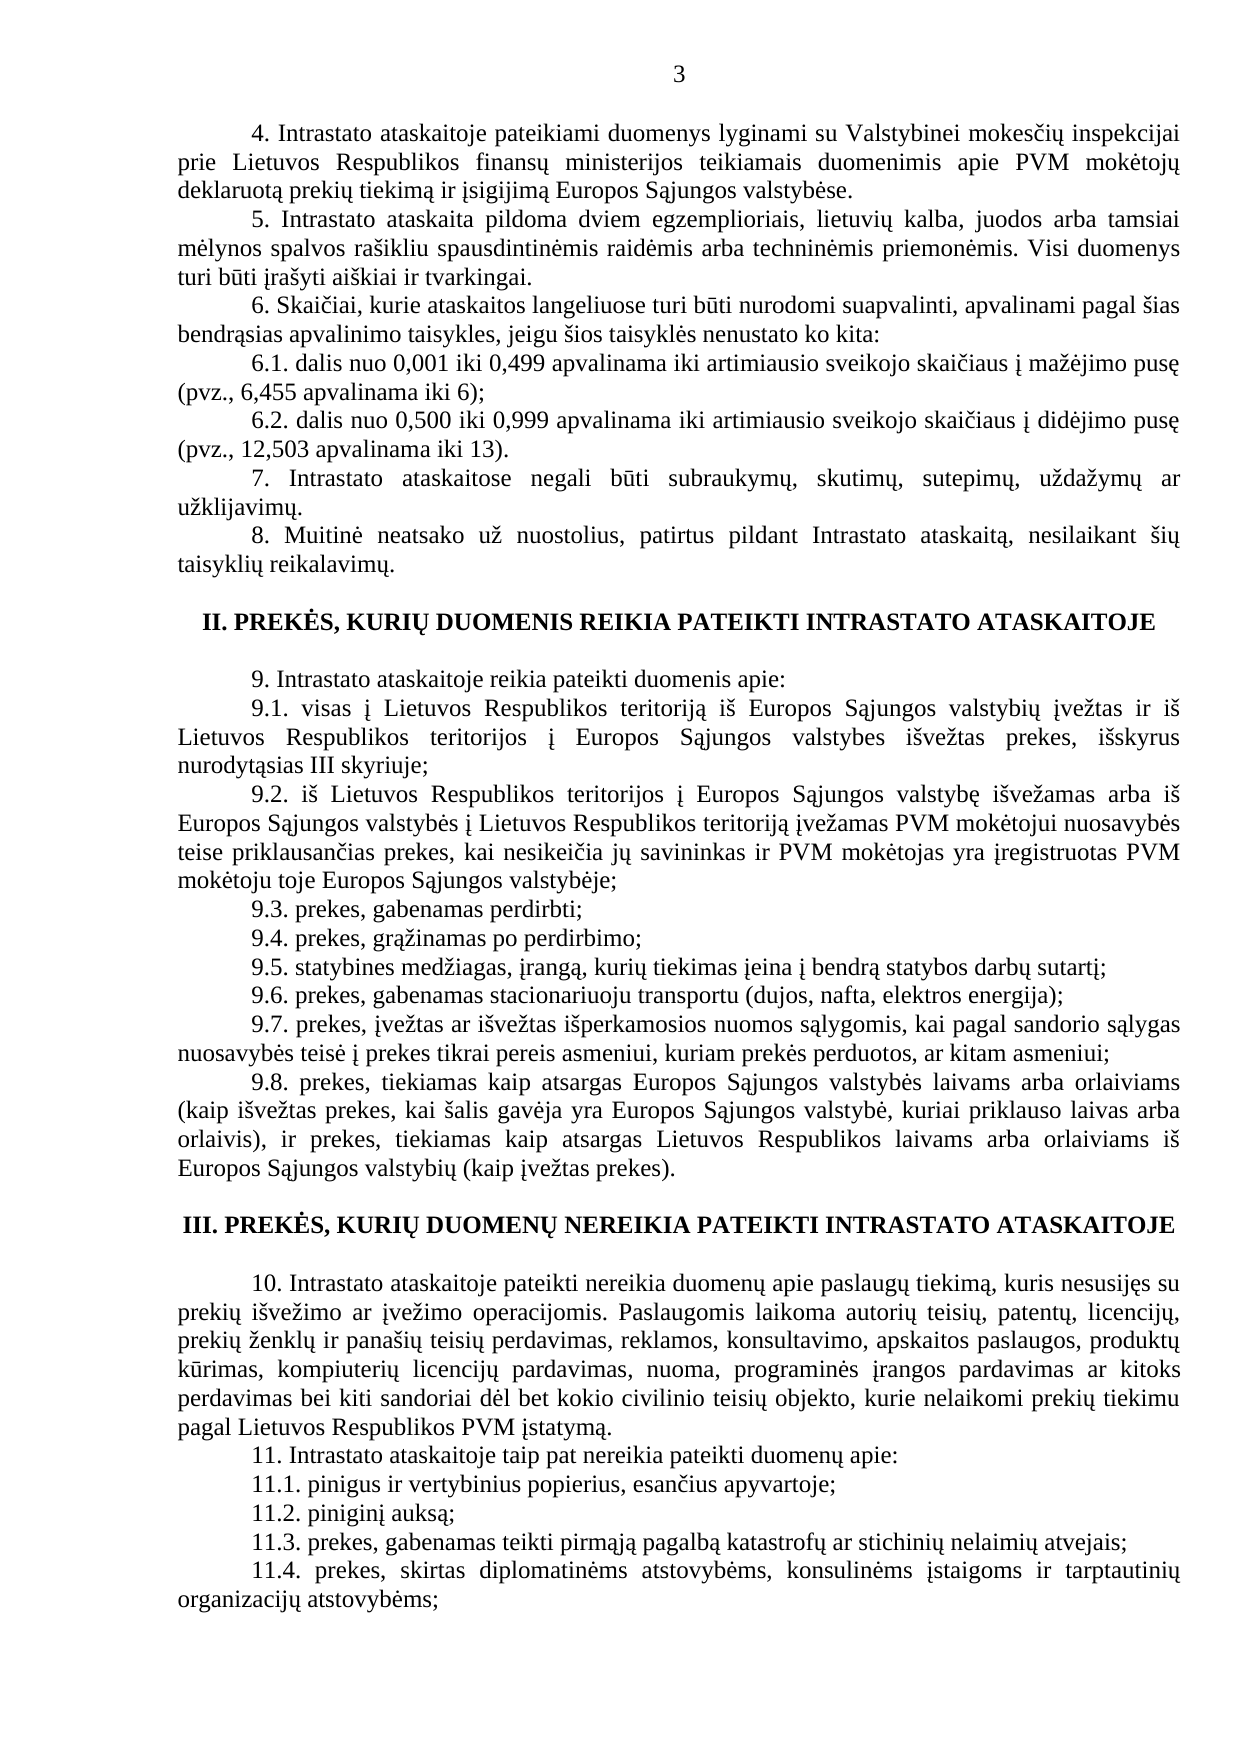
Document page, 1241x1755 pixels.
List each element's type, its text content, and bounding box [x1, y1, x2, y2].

text 9.1. visas į Lietuvos Respublikos teritoriją iš Europos Sąjungos valstybių įvežtas ir iš Lietuvos Respublikos teritorijos į Europos Sąjungos valstybes išvežtas prekes, išskyrus nurodytąsias III skyriuje; [177, 693, 1181, 779]
text III. PREKĖS, KURIŲ DUOMENŲ NEREIKIA PATEIKTI INTRASTATO ATASKAITOJE [177, 1211, 1181, 1239]
text 9.4. prekes, grąžinamas po perdirbimo; [177, 923, 1181, 952]
text 4. Intrastato ataskaitoje pateikiami duomenys lyginami su Valstybinei mokesčių inspekcijai prie Lietuvos Respublikos finansų ministerijos teikiamais duomenimis apie PVM mokėtojų deklaruotą prekių tiekimą ir įsigijimą Europos Sąjungos valstybėse. [177, 118, 1181, 204]
text II. PREKĖS, KURIŲ DUOMENIS REIKIA PATEIKTI INTRASTATO ATASKAITOJE [177, 607, 1181, 636]
text 9. Intrastato ataskaitoje reikia pateikti duomenis apie: [177, 664, 1181, 693]
text 9.7. prekes, įvežtas ar išvežtas išperkamosios nuomos sąlygomis, kai pagal sandorio sąlygas nuosavybės teisė į prekes tikrai pereis asmeniui, kuriam prekės perduotos, ar kitam asmeniui; [177, 1009, 1181, 1067]
text 10. Intrastato ataskaitoje pateikti nereikia duomenų apie paslaugų tiekimą, kuris nesusijęs su prekių išvežimo ar įvežimo operacijomis. Paslaugomis laikoma autorių teisių, patentų, licencijų, prekių ženklų ir panašių teisių perdavimas, reklamos, konsultavimo, apskaitos paslaugos, produktų kūrimas, kompiuterių licencijų pardavimas, nuoma, programinės įrangos pardavimas ar kitoks perdavimas bei kiti sandoriai dėl bet kokio civilinio teisių objekto, kurie nelaikomi prekių tiekimu pagal Lietuvos Respublikos PVM įstatymą. [177, 1268, 1181, 1441]
text 9.2. iš Lietuvos Respublikos teritorijos į Europos Sąjungos valstybę išvežamas arba iš Europos Sąjungos valstybės į Lietuvos Respublikos teritoriją įvežamas PVM mokėtojui nuosavybės teise priklausančias prekes, kai nesikeičia jų savininkas ir PVM mokėtojas yra įregistruotas PVM mokėtoju toje Europos Sąjungos valstybėje; [177, 779, 1181, 894]
text 9.3. prekes, gabenamas perdirbti; [177, 894, 1181, 923]
text 6.1. dalis nuo 0,001 iki 0,499 apvalinama iki artimiausio sveikojo skaičiaus į mažėjimo pusę (pvz., 6,455 apvalinama iki 6); [177, 348, 1181, 406]
text 9.5. statybines medžiagas, įrangą, kurių tiekimas įeina į bendrą statybos darbų sutartį; [177, 952, 1181, 981]
text 6. Skaičiai, kurie ataskaitos langeliuose turi būti nurodomi suapvalinti, apvalinami pagal šias bendrąsias apvalinimo taisykles, jeigu šios taisyklės nenustato ko kita: [177, 291, 1181, 348]
text 11.1. pinigus ir vertybinius popierius, esančius apyvartoje; [177, 1469, 1181, 1498]
text 11.3. prekes, gabenamas teikti pirmąją pagalbą katastrofų ar stichinių nelaimių atvejais; [177, 1527, 1181, 1556]
text 9.8. prekes, tiekiamas kaip atsargas Europos Sąjungos valstybės laivams arba orlaiviams (kaip išvežtas prekes, kai šalis gavėja yra Europos Sąjungos valstybė, kuriai priklauso laivas arba orlaivis), ir prekes, tiekiamas kaip atsargas Lietuvos Respublikos laivams arba orlaiviams iš Europos Sąjungos valstybių (kaip įvežtas prekes). [177, 1067, 1181, 1182]
text 11.2. piniginį auksą; [177, 1498, 1181, 1527]
text 5. Intrastato ataskaita pildoma dviem egzemplioriais, lietuvių kalba, juodos arba tamsiai mėlynos spalvos rašikliu spausdintinėmis raidėmis arba techninėmis priemonėmis. Visi duomenys turi būti įrašyti aiškiai ir tvarkingai. [177, 204, 1181, 291]
text 6.2. dalis nuo 0,500 iki 0,999 apvalinama iki artimiausio sveikojo skaičiaus į didėjimo pusę (pvz., 12,503 apvalinama iki 13). [177, 406, 1181, 463]
text 7. Intrastato ataskaitose negali būti subraukymų, skutimų, sutepimų, uždažymų ar užklijavimų. [177, 463, 1181, 521]
text 11.4. prekes, skirtas diplomatinėms atstovybėms, konsulinėms įstaigoms ir tarptautinių organizacijų atstovybėms; [177, 1556, 1181, 1613]
text 8. Muitinė neatsako už nuostolius, patirtus pildant Intrastato ataskaitą, nesilaikant šių taisyklių reikalavimų. [177, 521, 1181, 578]
text 11. Intrastato ataskaitoje taip pat nereikia pateikti duomenų apie: [177, 1441, 1181, 1469]
text 9.6. prekes, gabenamas stacionariuoju transportu (dujos, nafta, elektros energija); [177, 981, 1181, 1009]
